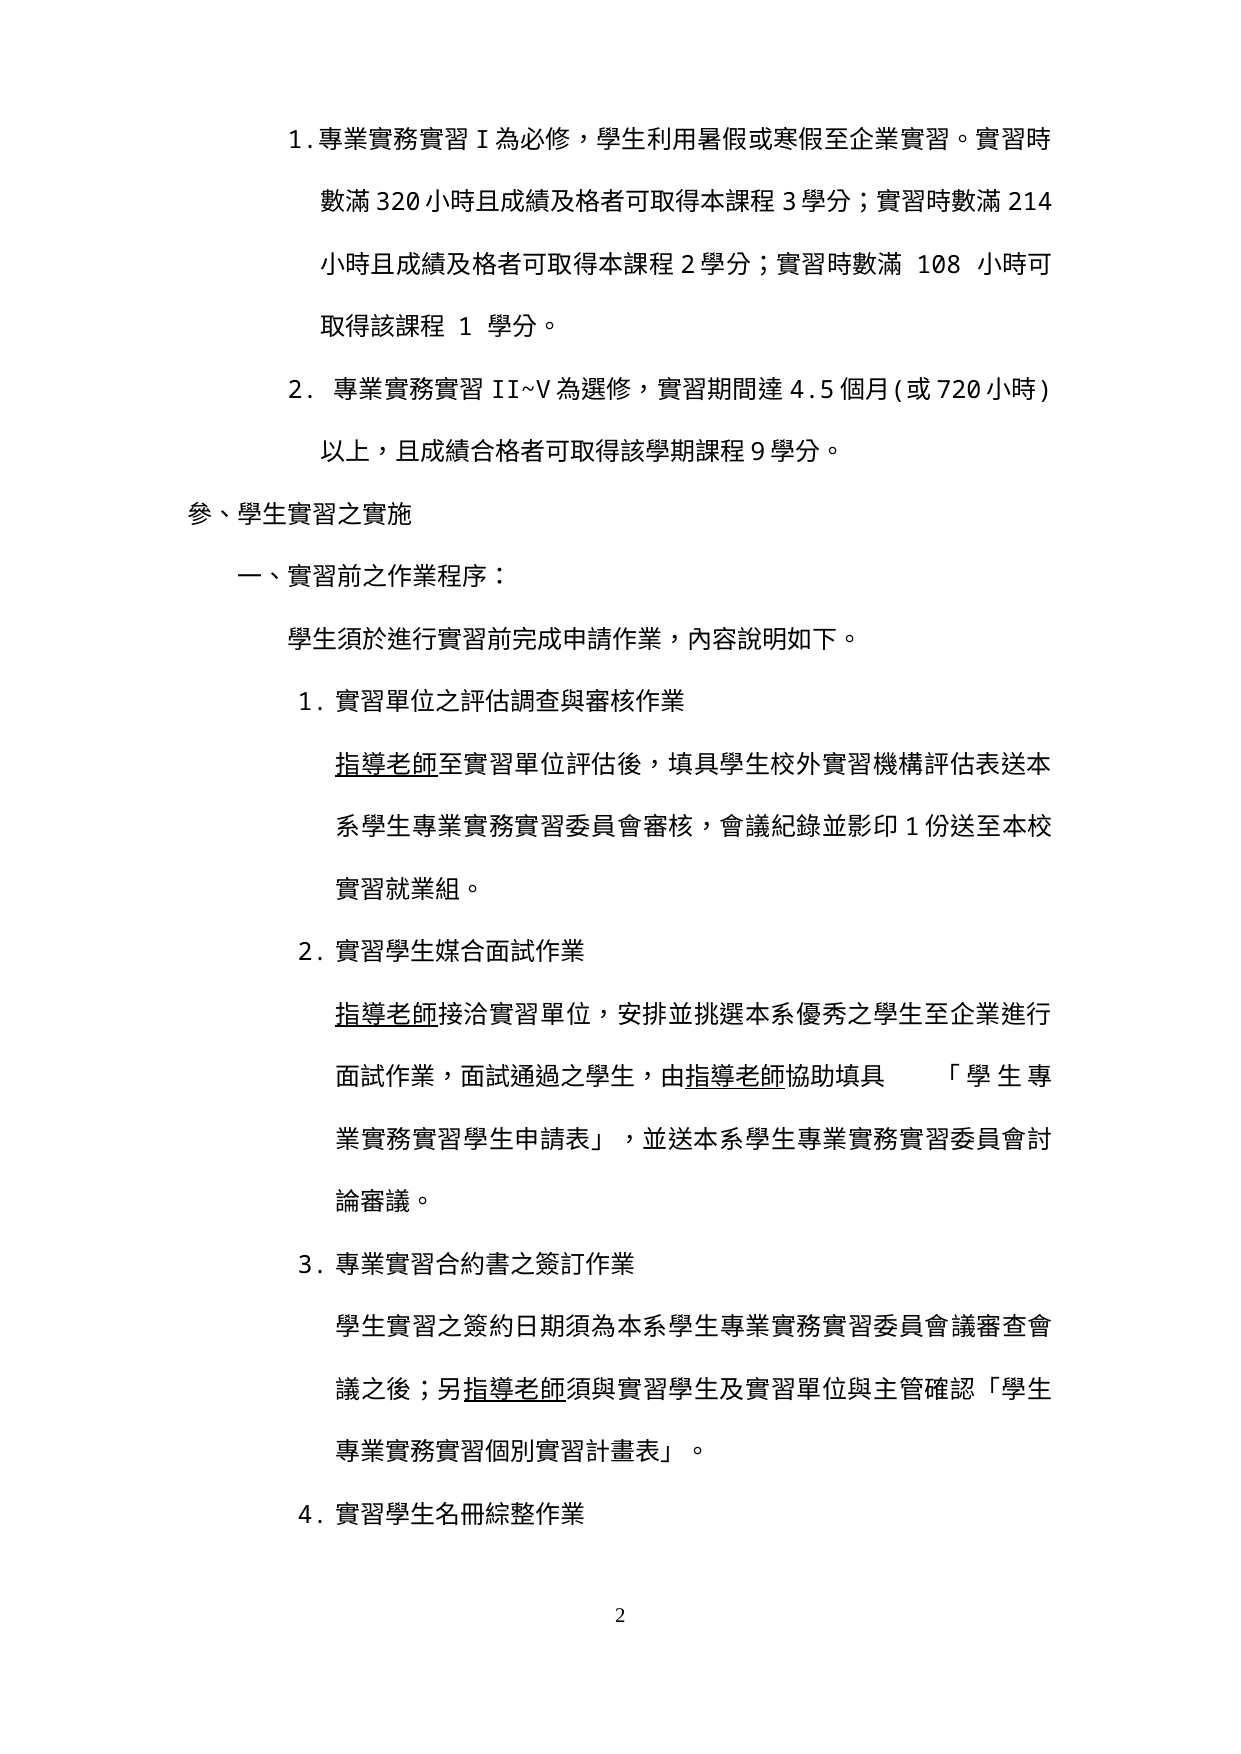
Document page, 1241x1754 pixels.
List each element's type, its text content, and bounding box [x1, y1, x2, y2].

text 參、學生實習之實施 [187, 471, 1116, 533]
text 2. 專業實務實習II~V為選修，實習期間達4.5個月(或720小時)以上，且成績合格者可取得該學期課程9學分。 [287, 346, 1053, 471]
text 學生須於進行實習前完成申請作業，內容說明如下。 [287, 596, 1053, 658]
list 實習單位之評估調查與審核作業 [297, 658, 1053, 721]
text 一、實習前之作業程序： [237, 533, 1116, 596]
text 指導老師接洽實習單位，安排並挑選本系優秀之學生至企業進行面試作業，面試通過之學生，由指導老師協助填具 「學生專業實務實習學生申請表」，並送本系學生專業實務實習委員會討論審議。 [335, 971, 1053, 1221]
text 學生實習之簽約日期須為本系學生專業實務實習委員會議審查會議之後；另指導老師須與實習學生及實習單位與主管確認「學生專業實務實習個別實習計畫表」。 [335, 1283, 1053, 1471]
text 指導老師至實習單位評估後，填具學生校外實習機構評估表送本系學生專業實務實習委員會審核，會議紀錄並影印1份送至本校實習就業組。 [335, 721, 1053, 908]
list 專業實習合約書之簽訂作業 [297, 1221, 1053, 1283]
list 實習學生媒合面試作業 [297, 908, 1053, 971]
list 實習學生名冊綜整作業 [297, 1471, 1053, 1533]
text 1.專業實務實習I為必修，學生利用暑假或寒假至企業實習。實習時數滿320小時且成績及格者可取得本課程3學分；實習時數滿214小時且成績及格者可取得本課程2學分；實習時數滿 108 小時可取得該課程 1 學分。 [287, 96, 1053, 346]
